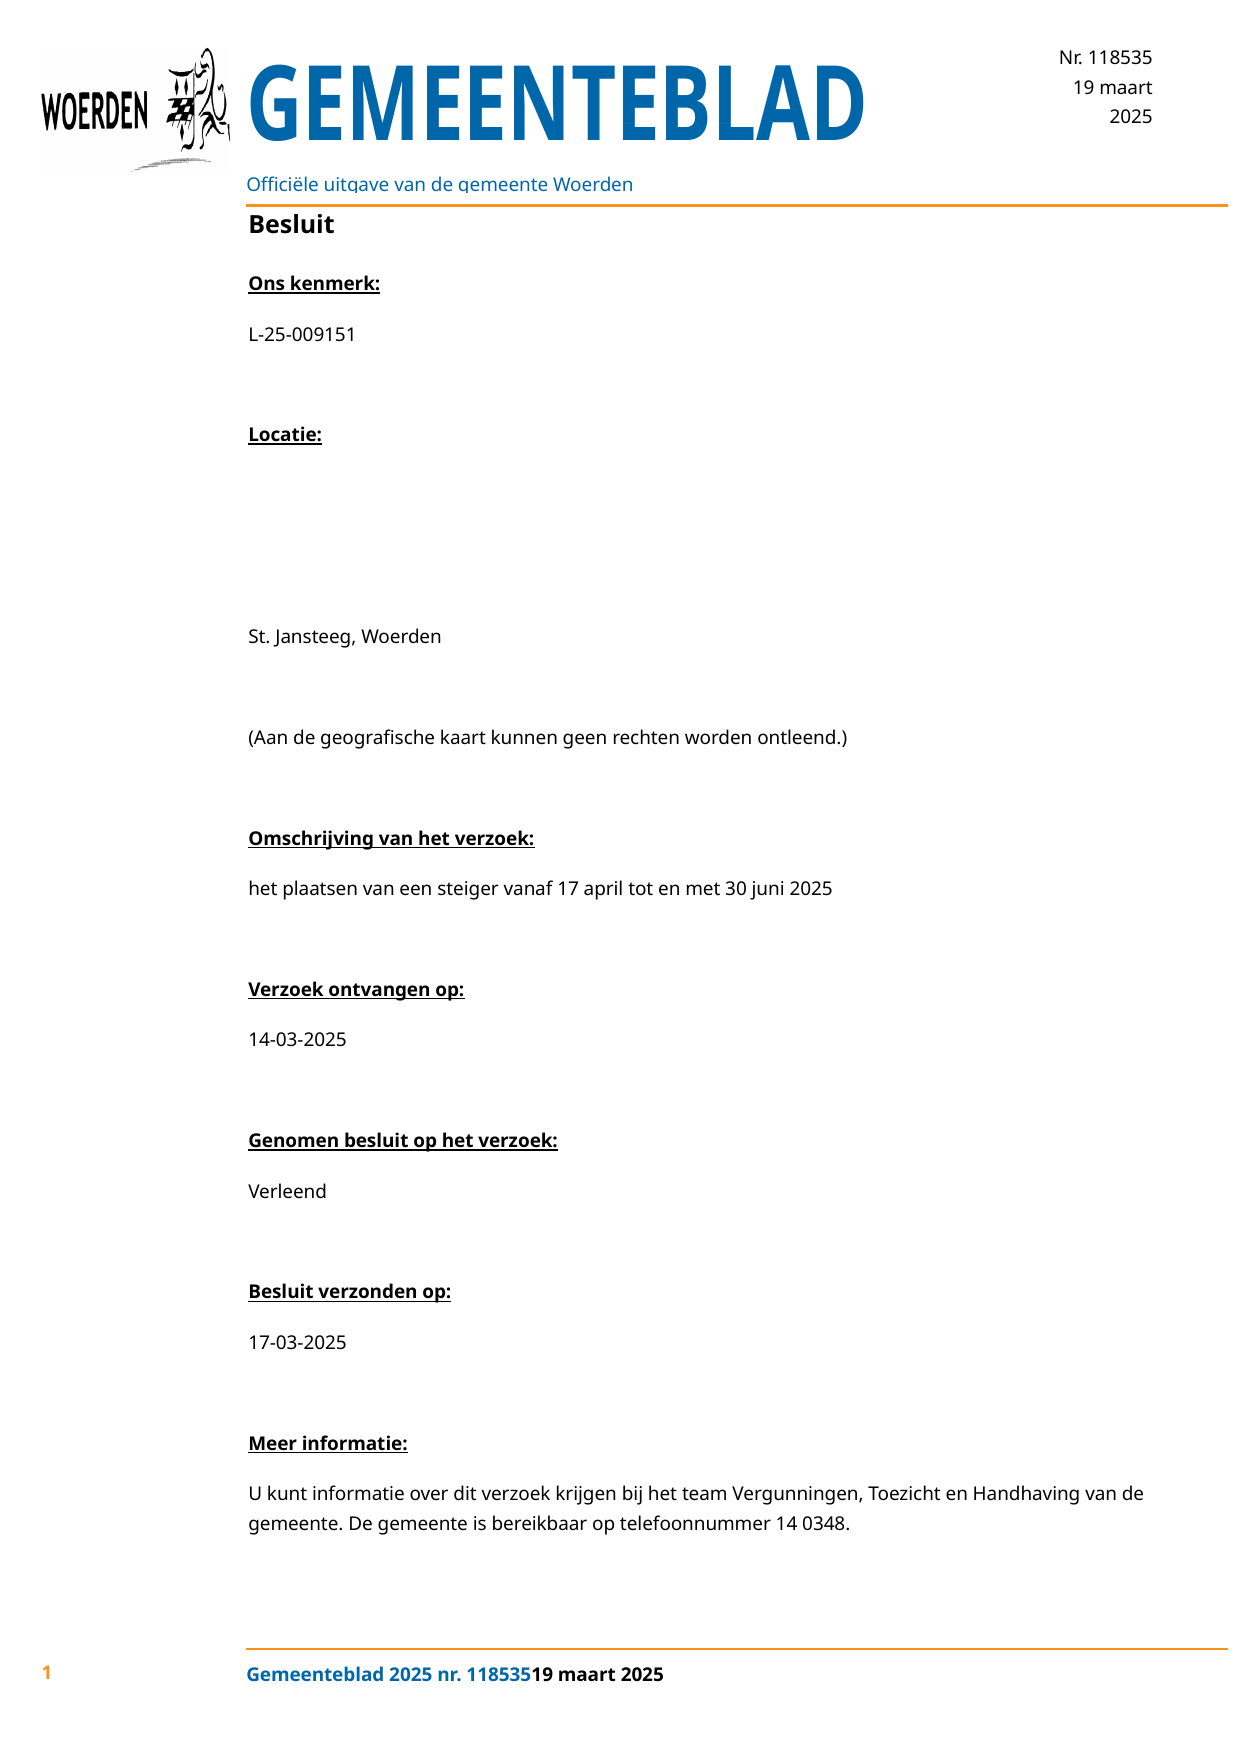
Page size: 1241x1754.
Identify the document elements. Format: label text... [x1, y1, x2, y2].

text Ons kenmerk: [248, 270, 1152, 296]
picture [41, 47, 231, 172]
text Omschrijving van het verzoek: [248, 825, 1152, 851]
text 14-03-2025 [248, 1027, 1152, 1052]
text St. Jansteeg, Woerden [248, 623, 1152, 649]
text Besluit verzonden op: [248, 1279, 1152, 1304]
text het plaatsen van een steiger vanaf 17 april tot en met 30 juni 2025 [248, 875, 1152, 901]
text Besluit [248, 207, 1152, 241]
text 17-03-2025 [248, 1329, 1152, 1355]
text L-25-009151 [248, 321, 1152, 346]
text Meer informatie: [248, 1430, 1152, 1456]
text U kunt informatie over dit verzoek krijgen bij het team Vergunningen, Toezicht en Handhaving van de gemeente. De gemeente is bereikbaar op telefoonnummer 14 0348. [248, 1480, 1152, 1536]
text Verleend [248, 1178, 1152, 1203]
text (Aan de geografische kaart kunnen geen rechten worden ontleend.) [248, 724, 1152, 750]
text Locatie: [248, 422, 1152, 447]
text Verzoek ontvangen op: [248, 976, 1152, 1002]
text Genomen besluit op het verzoek: [248, 1127, 1152, 1153]
